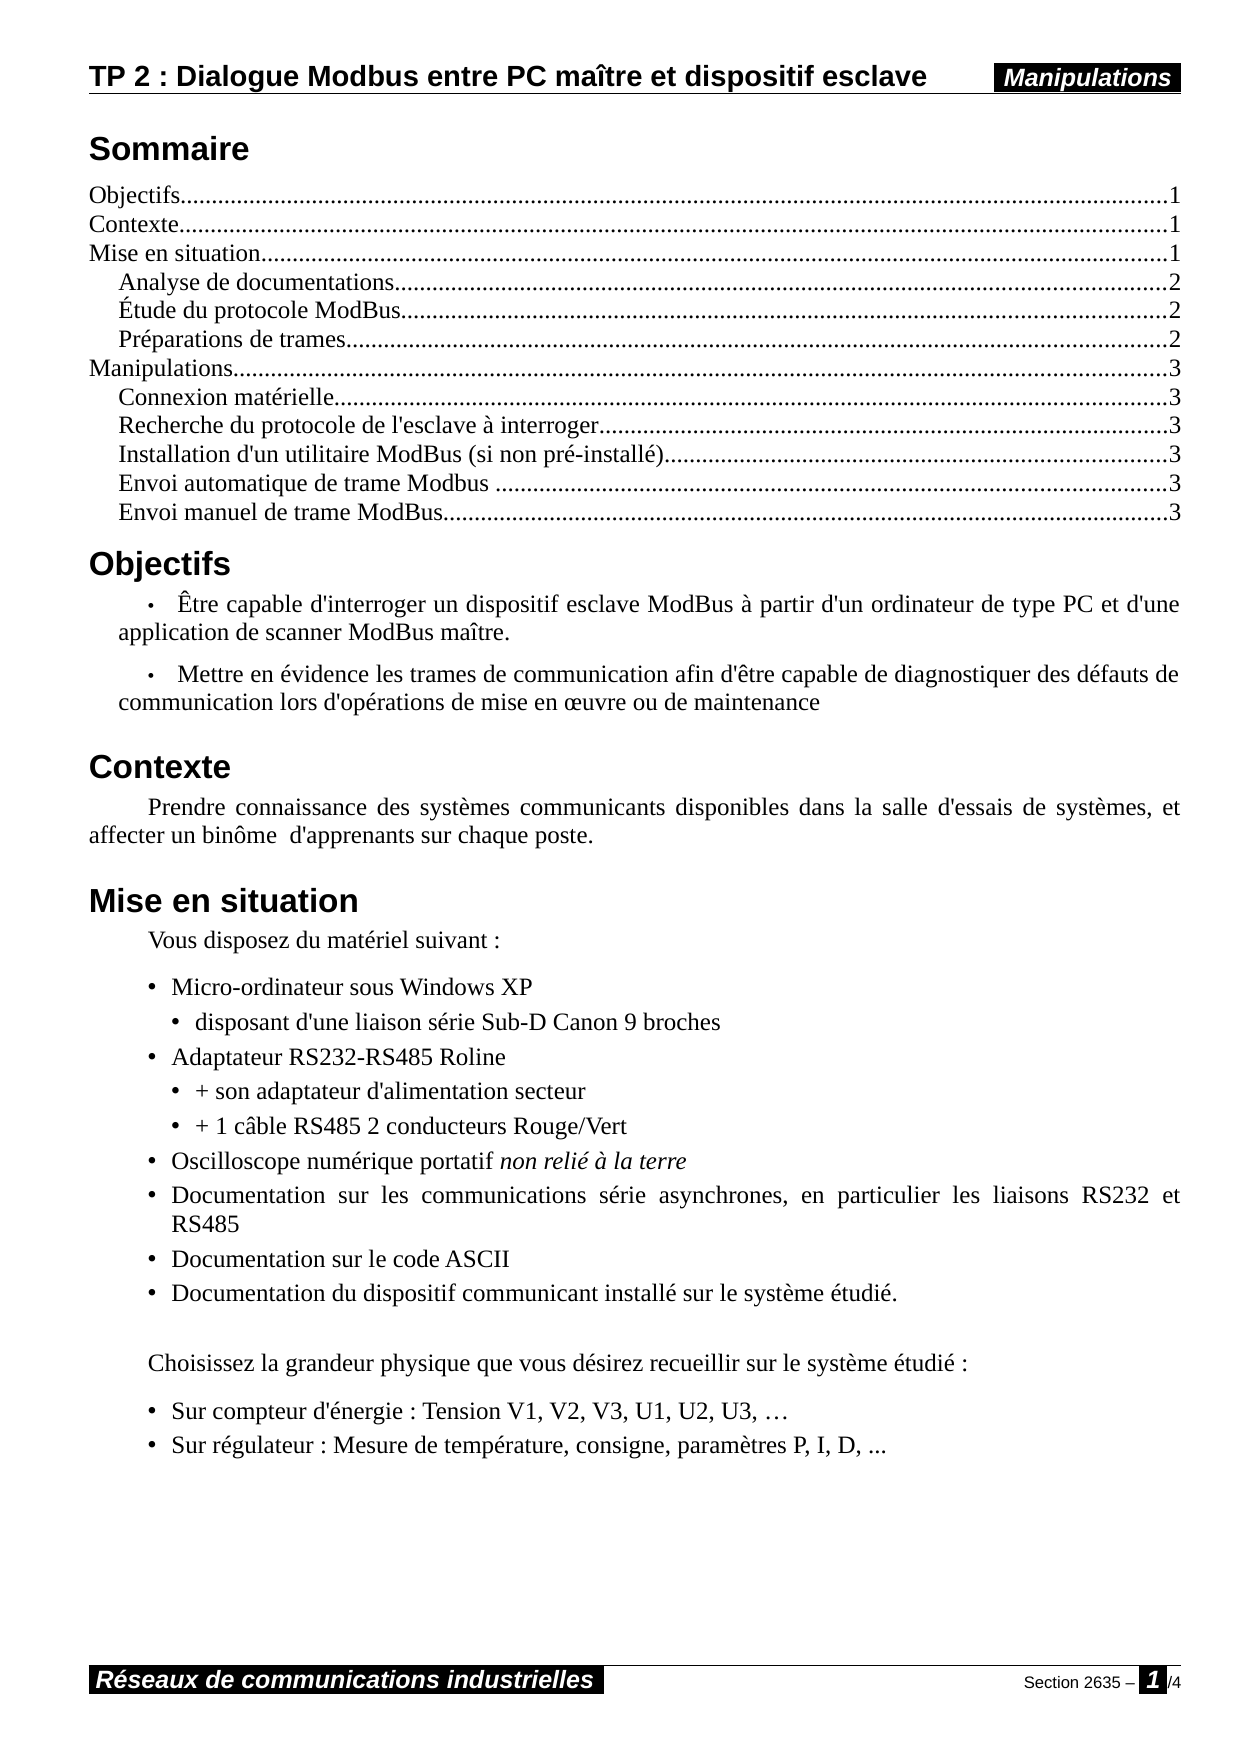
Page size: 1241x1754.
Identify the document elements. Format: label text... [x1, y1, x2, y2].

list Sur régulateur : Mesure de température, consigne, paramètres P, I, D, ... [148, 1430, 1181, 1459]
text Recherche du protocole de l'esclave à interroger 3 [118, 410, 1181, 439]
text Vous disposez du matériel suivant : [88, 925, 1181, 954]
list Documentation sur le code ASCII [148, 1244, 1181, 1273]
subtitle Objectifs [88, 544, 1181, 583]
list Oscilloscope numérique portatif non relié à la terre [148, 1146, 1181, 1174]
list + son adaptateur d'alimentation secteur [171, 1076, 1181, 1105]
list Être capable d'interroger un dispositif esclave ModBus à partir d'un ordinateur de type PC et d'une application de scanner ModBus maître. [88, 589, 1181, 646]
list Sur compteur d'énergie : Tension V1, V2, V3, U1, U2, U3, … [148, 1396, 1181, 1424]
text Étude du protocole ModBus 2 [118, 295, 1181, 324]
list Mettre en évidence les trames de communication afin d'être capable de diagnostiquer des défauts de communication lors d'opérations de mise en œuvre ou de maintenance [88, 659, 1181, 716]
list Documentation sur les communications série asynchrones, en particulier les liaisons RS232 et RS485 [148, 1180, 1181, 1238]
text Choisissez la grandeur physique que vous désirez recueillir sur le système étudié : [88, 1348, 1181, 1377]
text Mise en situation 1 [88, 238, 1181, 267]
text Manipulations 3 [88, 353, 1181, 382]
subtitle Sommaire [88, 129, 1181, 168]
list Adaptateur RS232-RS485 Roline [148, 1042, 1181, 1070]
text Installation d'un utilitaire ModBus (si non pré-installé) 3 [118, 439, 1181, 468]
text Analyse de documentations 2 [118, 267, 1181, 295]
text Envoi automatique de trame Modbus 3 [118, 468, 1181, 497]
text Envoi manuel de trame ModBus 3 [118, 497, 1181, 525]
list Micro-ordinateur sous Windows XP [148, 972, 1181, 1001]
list disposant d'une liaison série Sub-D Canon 9 broches [171, 1007, 1181, 1036]
subtitle Contexte [88, 747, 1181, 786]
subtitle Mise en situation [88, 881, 1181, 919]
list Documentation du dispositif communicant installé sur le système étudié. [148, 1278, 1181, 1307]
text Contexte 1 [88, 209, 1181, 238]
text Prendre connaissance des systèmes communicants disponibles dans la salle d'essais de systèmes, et affecter un binôme d'apprenants sur chaque poste. [88, 792, 1181, 849]
list + 1 câble RS485 2 conducteurs Rouge/Vert [171, 1111, 1181, 1140]
text Préparations de trames 2 [118, 324, 1181, 353]
text Objectifs 1 [88, 180, 1181, 209]
text Connexion matérielle 3 [118, 382, 1181, 410]
